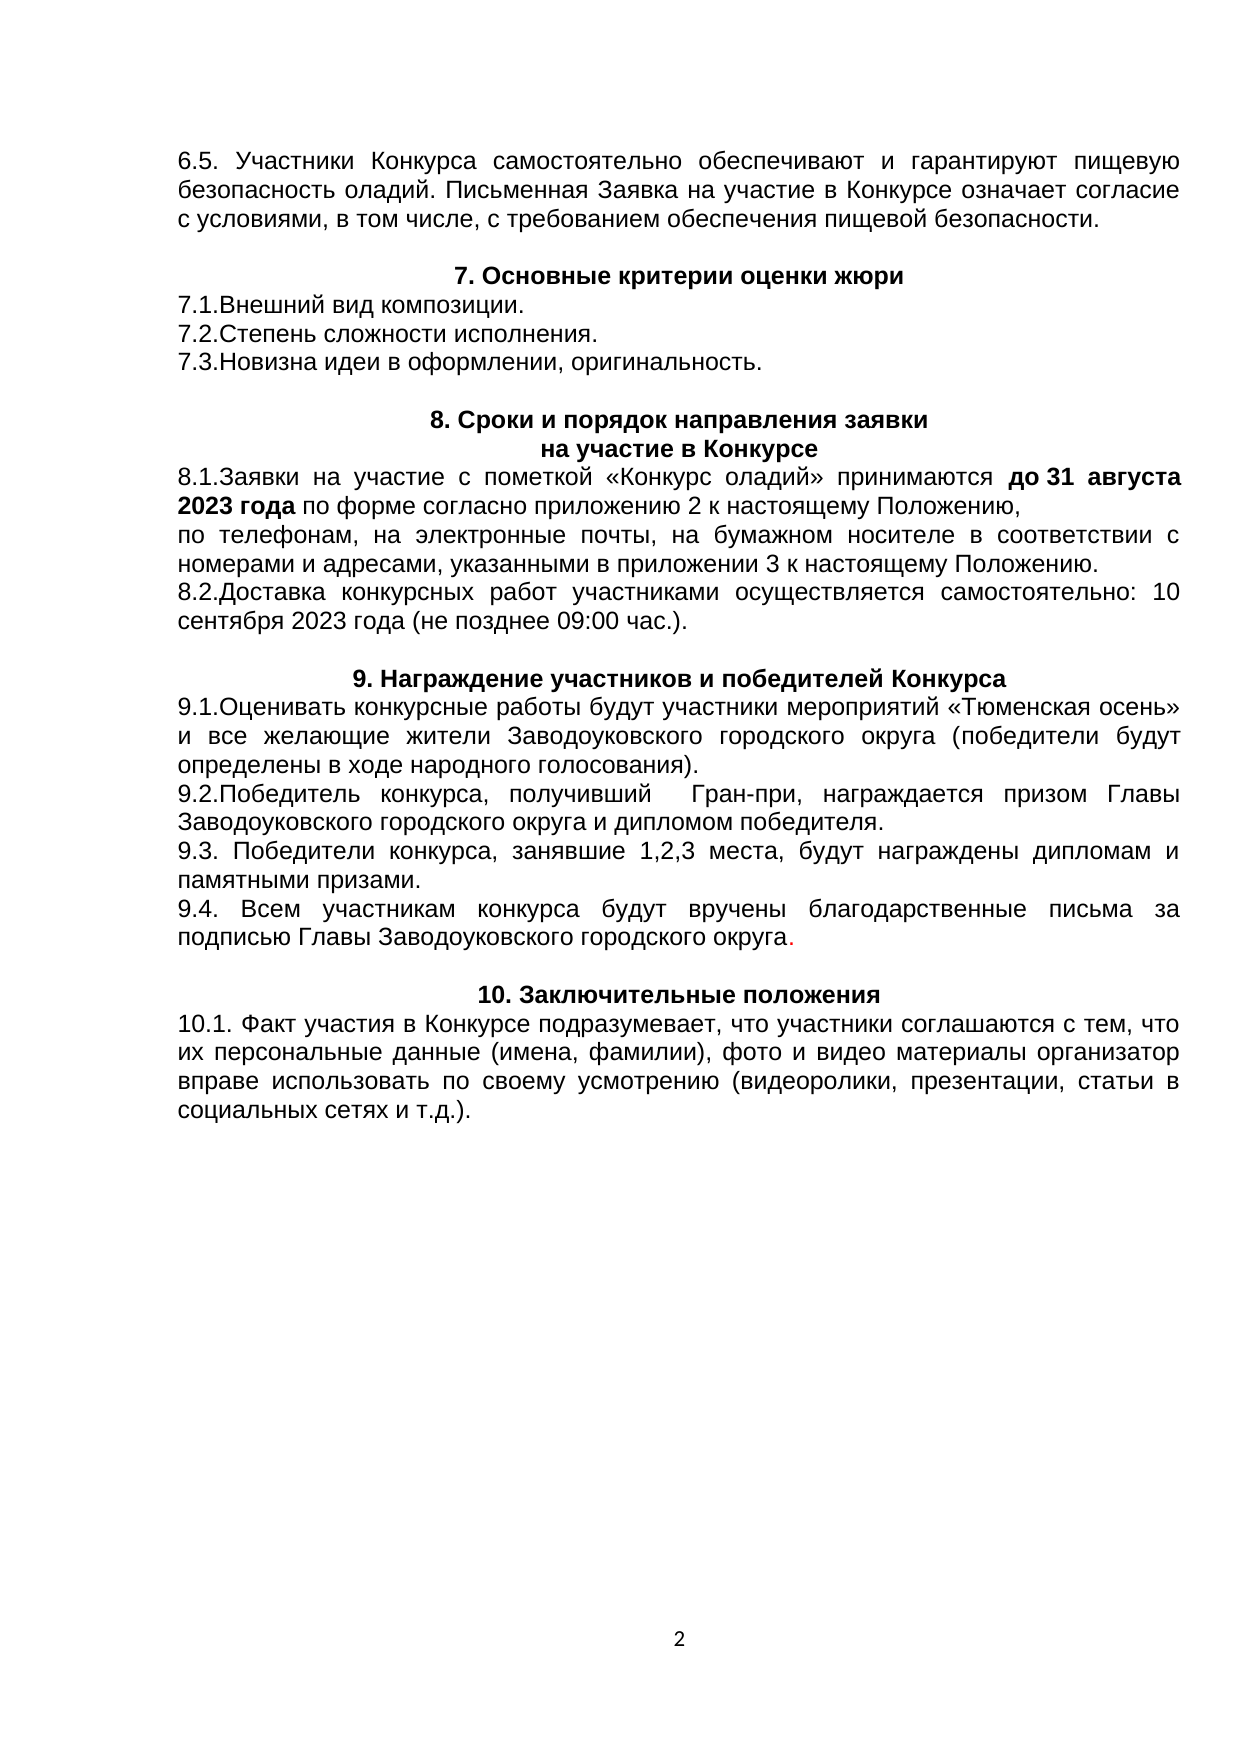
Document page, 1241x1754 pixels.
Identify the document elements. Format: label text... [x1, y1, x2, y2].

list 9.3. Победители конкурса, занявшие 1,2,3 места, будут награждены дипломам и памятными призами. [177, 836, 1181, 894]
list 10. Заключительные положения [177, 980, 1181, 1009]
text 8. Сроки и порядок направления заявки [177, 405, 1181, 434]
list 9.4. Всем участникам конкурса будут вручены благодарственные письма за подписью Главы Заводоуковского городского округа. [177, 894, 1181, 951]
list 9.2.Победитель конкурса, получивший Гран-при, награждается призом Главы Заводоуковского городского округа и дипломом победителя. [177, 779, 1181, 836]
list 7.3.Новизна идеи в оформлении, оригинальность. [177, 347, 1181, 376]
list 6.5. Участники Конкурса самостоятельно обеспечивают и гарантируют пищевую безопасность оладий. Письменная Заявка на участие в Конкурсе означает согласие с условиями, в том числе, с требованием обеспечения пищевой безопасности. [177, 146, 1181, 232]
list 8.1.Заявки на участие с пометкой «Конкурс оладий» принимаются до 31 августа 2023 года по форме согласно приложению 2 к настоящему Положению, [177, 462, 1181, 520]
list 7.1.Внешний вид композиции. [177, 290, 1181, 319]
list 10.1. Факт участия в Конкурсе подразумевает, что участники соглашаются с тем, что их персональные данные (имена, фамилии), фото и видео материалы организатор вправе использовать по своему усмотрению (видеоролики, презентации, статьи в социальных сетях и т.д.). [177, 1009, 1181, 1124]
list 8.2.Доставка конкурсных работ участниками осуществляется самостоятельно: 10 сентября 2023 года (не позднее 09:00 час.). [177, 577, 1181, 635]
text 9. Награждение участников и победителей Конкурса [177, 664, 1181, 692]
list 7.2.Степень сложности исполнения. [177, 319, 1181, 347]
list по телефонам, на электронные почты, на бумажном носителе в соответствии с номерами и адресами, указанными в приложении 3 к настоящему Положению. [177, 520, 1181, 577]
text 9.1.Оценивать конкурсные работы будут участники мероприятий «Тюменская осень» и все желающие жители Заводоуковского городского округа (победители будут определены в ходе народного голосования). [177, 692, 1181, 779]
text 7. Основные критерии оценки жюри [177, 261, 1181, 290]
text на участие в Конкурсе [177, 434, 1181, 462]
